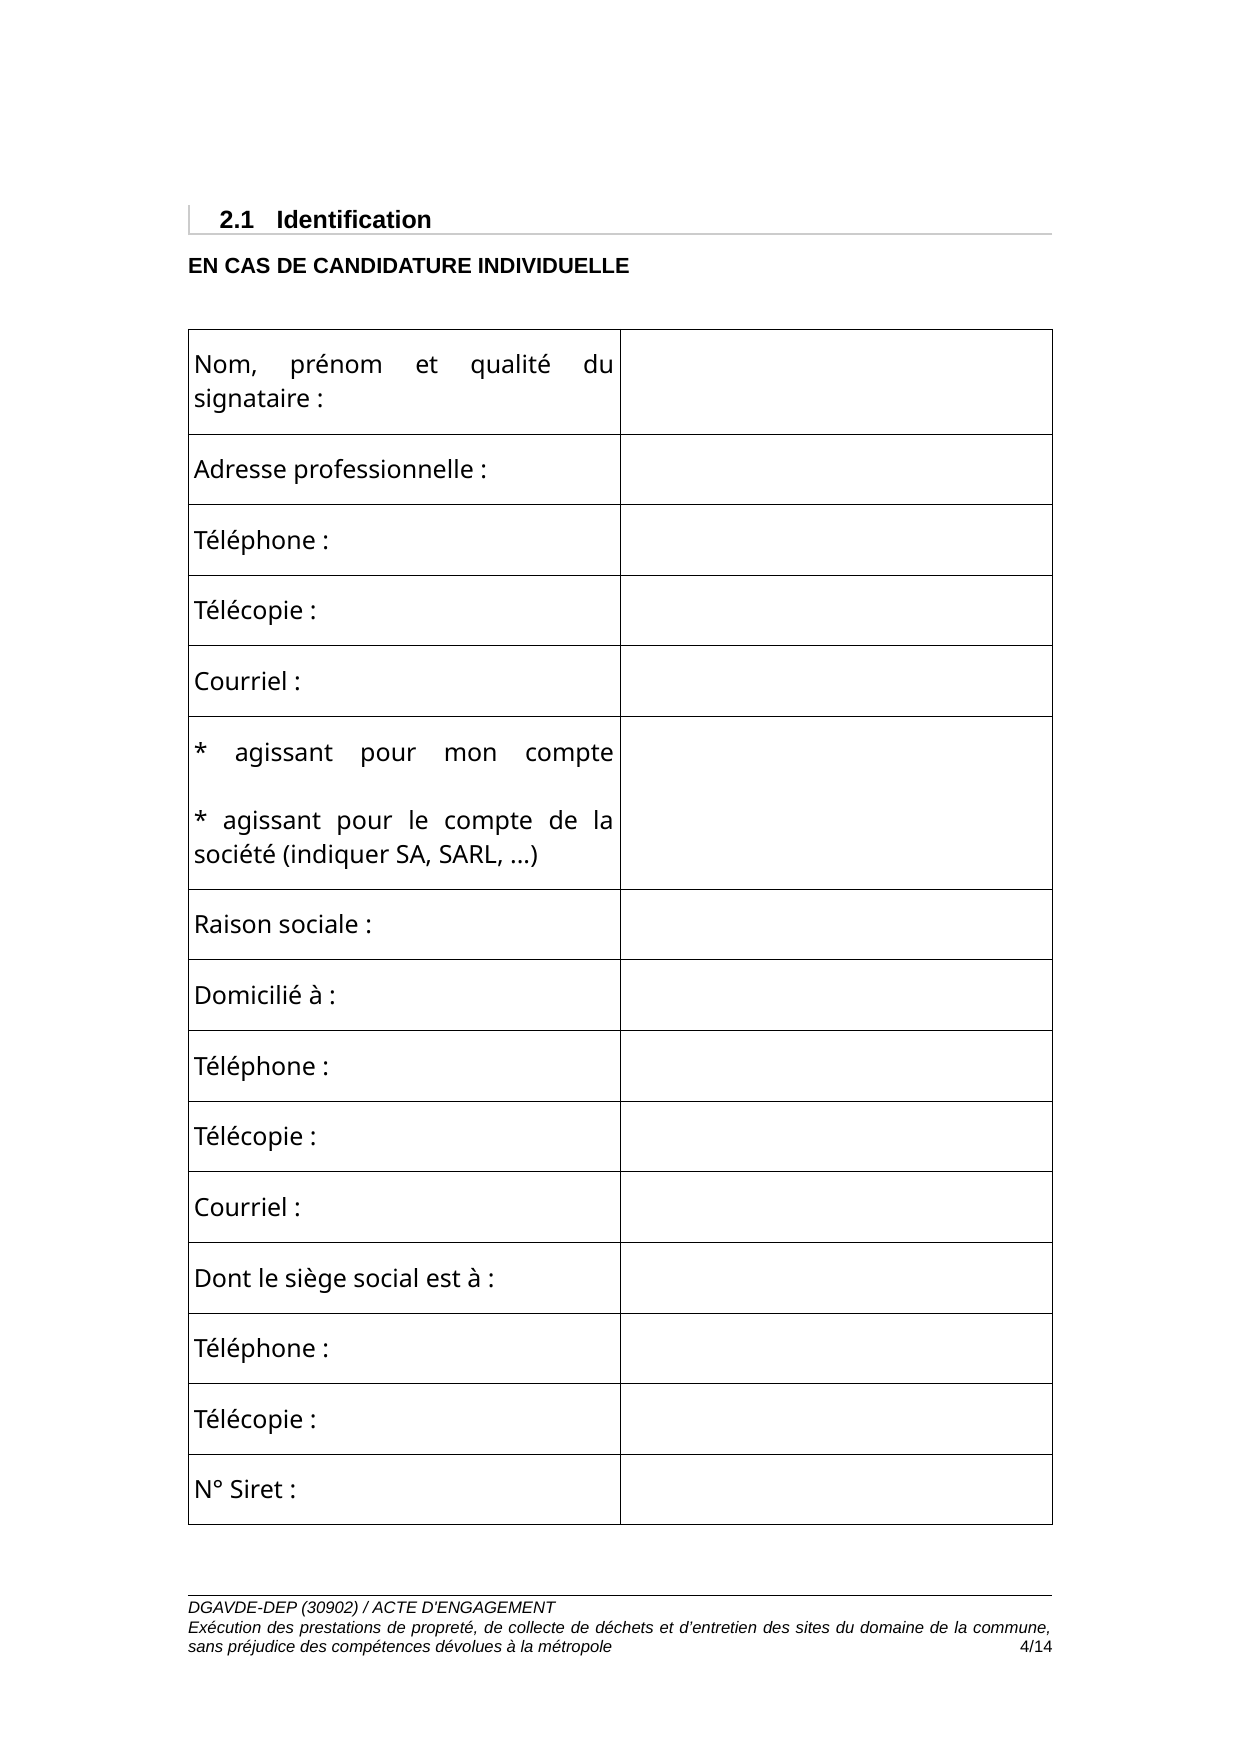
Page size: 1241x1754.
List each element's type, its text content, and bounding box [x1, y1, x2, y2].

table_cell Adresse professionnelle : [189, 435, 620, 504]
table_cell [621, 1172, 1052, 1242]
table_cell Téléphone : [189, 1031, 620, 1101]
table_cell [621, 505, 1052, 575]
table_cell [621, 576, 1052, 645]
table_cell [621, 890, 1052, 959]
table_cell * agissant pour mon compte * agissant pour le compte de la société (indiquer SA, SARL, ...) [189, 717, 620, 889]
table_header Nom, prénom et qualité du signataire : [189, 330, 620, 433]
table_cell [621, 435, 1052, 504]
table_cell [621, 1384, 1052, 1454]
table_cell Télécopie : [189, 1102, 620, 1171]
table_cell Domicilié à : [189, 960, 620, 1030]
table_cell N° Siret : [189, 1455, 620, 1524]
table_cell Raison sociale : [189, 890, 620, 959]
table_cell Courriel : [189, 1172, 620, 1242]
table_cell [621, 717, 1052, 889]
table_cell Téléphone : [189, 505, 620, 575]
table_cell [621, 1455, 1052, 1524]
table_cell [621, 646, 1052, 716]
table_cell Téléphone : [189, 1314, 620, 1383]
table_header [621, 330, 1052, 433]
table_cell [621, 960, 1052, 1030]
subtitle Identification [188, 204, 1052, 233]
table_cell [621, 1102, 1052, 1171]
table_cell Dont le siège social est à : [189, 1243, 620, 1312]
table_cell [621, 1243, 1052, 1312]
table_cell [621, 1314, 1052, 1383]
table_cell Télécopie : [189, 1384, 620, 1454]
table_cell [621, 1031, 1052, 1101]
table_cell Courriel : [189, 646, 620, 716]
table_cell Télécopie : [189, 576, 620, 645]
text EN CAS DE CANDIDATURE INDIVIDUELLE [188, 253, 1052, 278]
